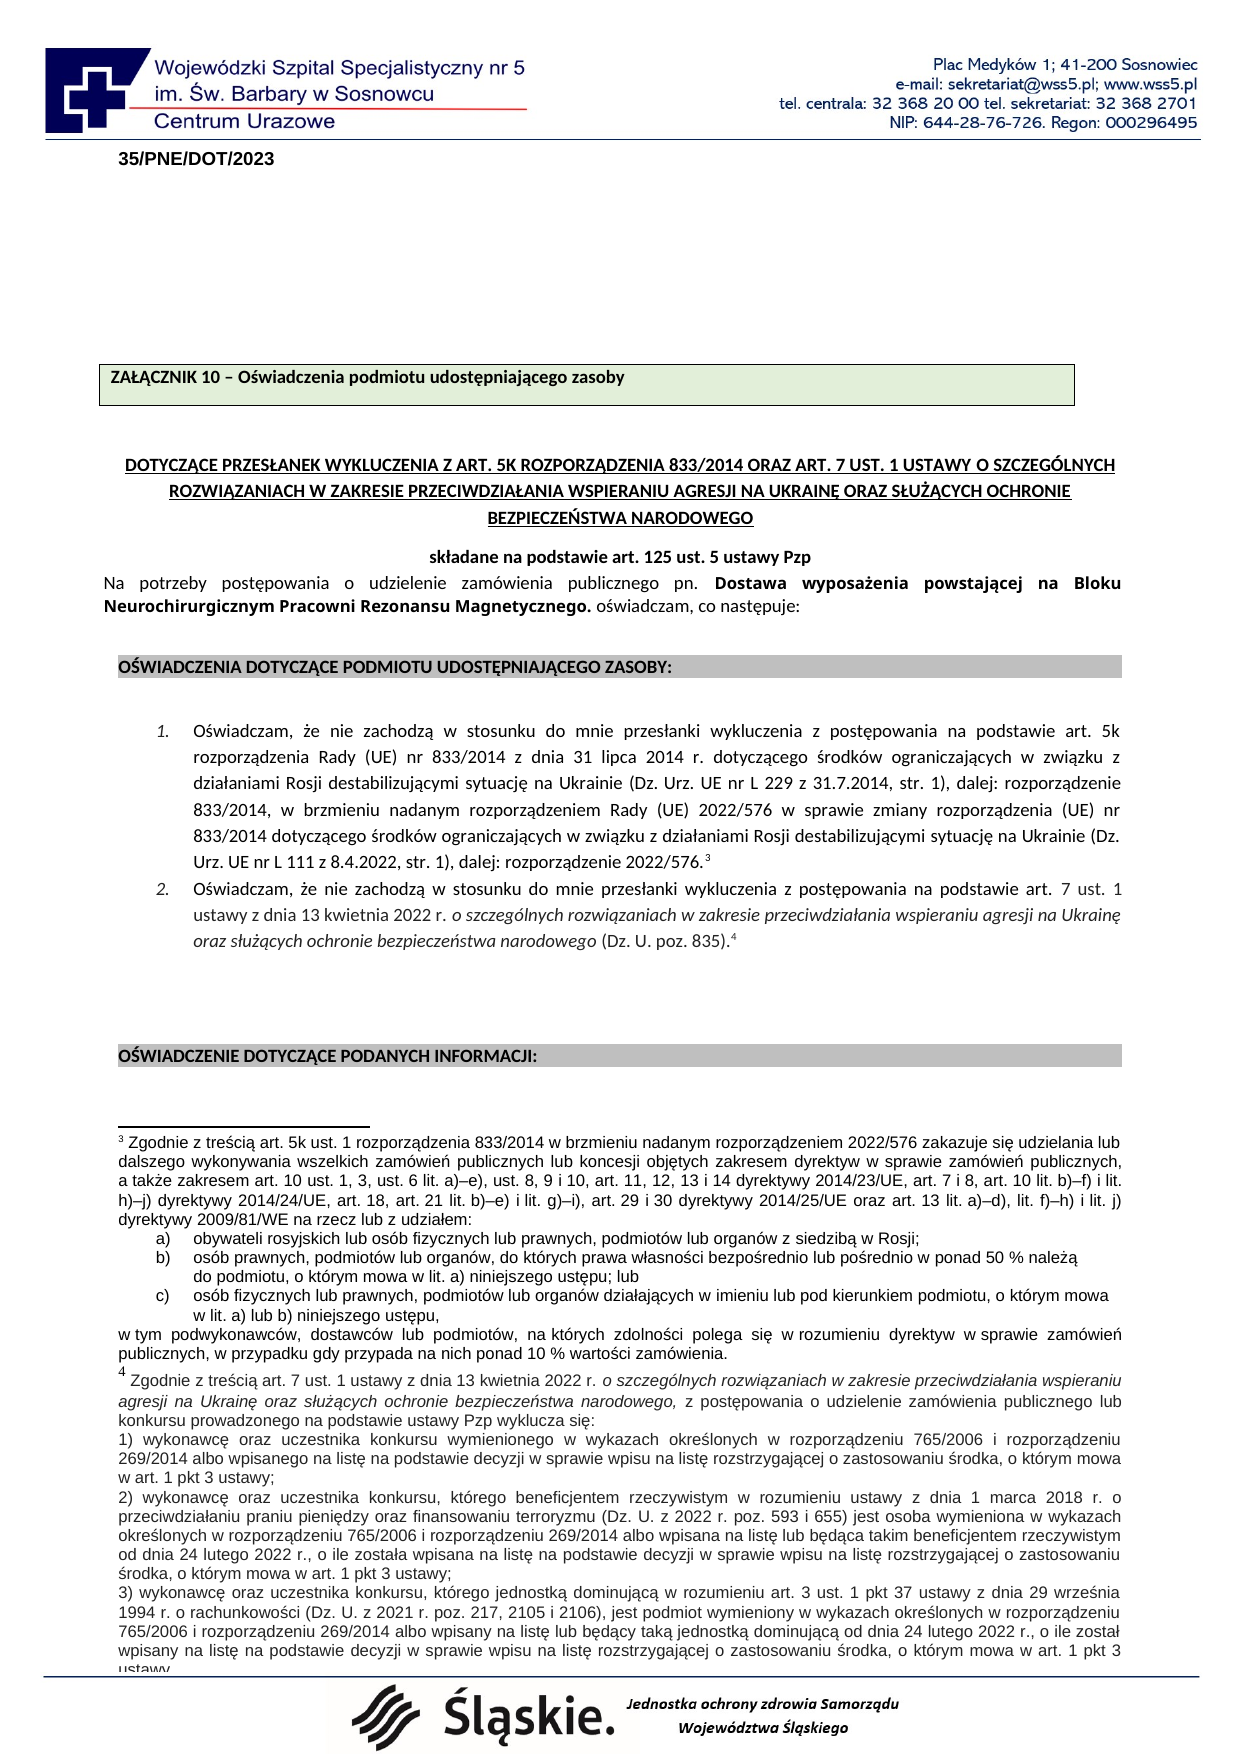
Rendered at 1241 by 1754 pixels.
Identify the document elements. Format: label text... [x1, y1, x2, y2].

picture [40, 44, 1206, 142]
list osób fizycznych lub prawnych, podmiotów lub organów działających w imieniu lub pod kierunkiem podmiotu, o którym mowa w lit. a) lub b) niniejszego ustępu, [156, 1286, 1122, 1324]
list Oświadczam, że nie zachodzą w stosunku do mnie przesłanki wykluczenia z postępowania na podstawie art. 5k rozporządzenia Rady (UE) nr 833/2014 z dnia 31 lipca 2014 r. dotyczącego środków ograniczających w związku z działaniami Rosji destabilizującymi sytuację na Ukrainie (Dz. Urz. UE nr L 229 z 31.7.2014, str. 1), dalej: rozporządzenie 833/2014, w brzmieniu nadanym rozporządzeniem Rady (UE) 2022/576 w sprawie zmiany rozporządzenia (UE) nr 833/2014 dotyczącego środków ograniczających w związku z działaniami Rosji destabilizującymi sytuację na Ukrainie (Dz. Urz. UE nr L 111 z 8.4.2022, str. 1), dalej: rozporządzenie 2022/576. [156, 719, 1122, 873]
list 3) wykonawcę oraz uczestnika konkursu, którego jednostką dominującą w rozumieniu art. 3 ust. 1 pkt 37 ustawy z dnia 29 września 1994 r. o rachunkowości (Dz. U. z 2021 r. poz. 217, 2105 i 2106), jest podmiot wymieniony w wykazach określonych w rozporządzeniu 765/2006 i rozporządzeniu 269/2014 albo wpisany na listę lub będący taką jednostką dominującą od dnia 24 lutego 2022 r., o ile został wpisany na listę na podstawie decyzji w sprawie wpisu na listę rozstrzygającej o zastosowaniu środka, o którym mowa w art. 1 pkt 3 ustawy. [118, 1583, 1122, 1672]
picture [40, 1672, 1202, 1754]
list Oświadczam, że nie zachodzą w stosunku do mnie przesłanki wykluczenia z postępowania na podstawie art. 7 ust. 1 ustawy z dnia 13 kwietnia 2022 r. o szczególnych rozwiązaniach w zakresie przeciwdziałania wspieraniu agresji na Ukrainę oraz służących ochronie bezpieczeństwa narodowego (Dz. U. poz. 835). [156, 877, 1122, 953]
list 2) wykonawcę oraz uczestnika konkursu, którego beneficjentem rzeczywistym w rozumieniu ustawy z dnia 1 marca 2018 r. o przeciwdziałaniu praniu pieniędzy oraz finansowaniu terroryzmu (Dz. U. z 2022 r. poz. 593 i 655) jest osoba wymieniona w wykazach określonych w rozporządzeniu 765/2006 i rozporządzeniu 269/2014 albo wpisana na listę lub będąca takim beneficjentem rzeczywistym od dnia 24 lutego 2022 r., o ile została wpisana na listę na podstawie decyzji w sprawie wpisu na listę rozstrzygającej o zastosowaniu środka, o którym mowa w art. 1 pkt 3 ustawy; [118, 1487, 1122, 1583]
list osób prawnych, podmiotów lub organów, do których prawa własności bezpośrednio lub pośrednio w ponad 50 % należą do podmiotu, o którym mowa w lit. a) niniejszego ustępu; lub [156, 1248, 1122, 1286]
list 1) wykonawcę oraz uczestnika konkursu wymienionego w wykazach określonych w rozporządzeniu 765/2006 i rozporządzeniu 269/2014 albo wpisanego na listę na podstawie decyzji w sprawie wpisu na listę rozstrzygającej o zastosowaniu środka, o którym mowa w art. 1 pkt 3 ustawy; [118, 1430, 1122, 1487]
list w tym podwykonawców, dostawców lub podmiotów, na których zdolności polega się w rozumieniu dyrektyw w sprawie zamówień publicznych, w przypadku gdy przypada na nich ponad 10 % wartości zamówienia. [118, 1324, 1122, 1363]
text składane na podstawie art. 125 ust. 5 ustawy Pzp [118, 545, 1122, 568]
text OŚWIADCZENIE DOTYCZĄCE PODANYCH INFORMACJI: [118, 1044, 1122, 1067]
table_header ZAŁĄCZNIK 10 – Oświadczenia podmiotu udostępniającego zasoby [100, 365, 1074, 405]
list Zgodnie z treścią art. 5k ust. 1 rozporządzenia 833/2014 w brzmieniu nadanym rozporządzeniem 2022/576 zakazuje się udzielania lub dalszego wykonywania wszelkich zamówień publicznych lub koncesji objętych zakresem dyrektyw w sprawie zamówień publicznych, a także zakresem art. 10 ust. 1, 3, ust. 6 lit. a)–e), ust. 8, 9 i 10, art. 11, 12, 13 i 14 dyrektywy 2014/23/UE, art. 7 i 8, art. 10 lit. b)–f) i lit. h)–j) dyrektywy 2014/24/UE, art. 18, art. 21 lit. b)–e) i lit. g)–i), art. 29 i 30 dyrektywy 2014/25/UE oraz art. 13 lit. a)–d), lit. f)–h) i lit. j) dyrektywy 2009/81/WE na rzecz lub z udziałem: [118, 1133, 1122, 1229]
list obywateli rosyjskich lub osób fizycznych lub prawnych, podmiotów lub organów z siedzibą w Rosji; [156, 1229, 1122, 1248]
text OŚWIADCZENIA DOTYCZĄCE PODMIOTU UDOSTĘPNIAJĄCEGO ZASOBY: [118, 655, 1122, 678]
list Zgodnie z treścią art. 7 ust. 1 ustawy z dnia 13 kwietnia 2022 r. o szczególnych rozwiązaniach w zakresie przeciwdziałania wspieraniu agresji na Ukrainę oraz służących ochronie bezpieczeństwa narodowego, z postępowania o udzielenie zamówienia publicznego lub konkursu prowadzonego na podstawie ustawy Pzp wyklucza się: [118, 1363, 1122, 1430]
text Na potrzeby postępowania o udzielenie zamówienia publicznego pn. Dostawa wyposażenia powstającej na Bloku Neurochirurgicznym Pracowni Rezonansu Magnetycznego. oświadczam, co następuje: [103, 571, 1122, 617]
text DOTYCZĄCE PRZESŁANEK WYKLUCZENIA Z ART. 5K ROZPORZĄDZENIA 833/2014 ORAZ ART. 7 UST. 1 USTAWY o szczególnych rozwiązaniach w zakresie przeciwdziałania wspieraniu agresji na Ukrainę oraz służących ochronie bezpieczeństwa narodowego [118, 453, 1122, 529]
